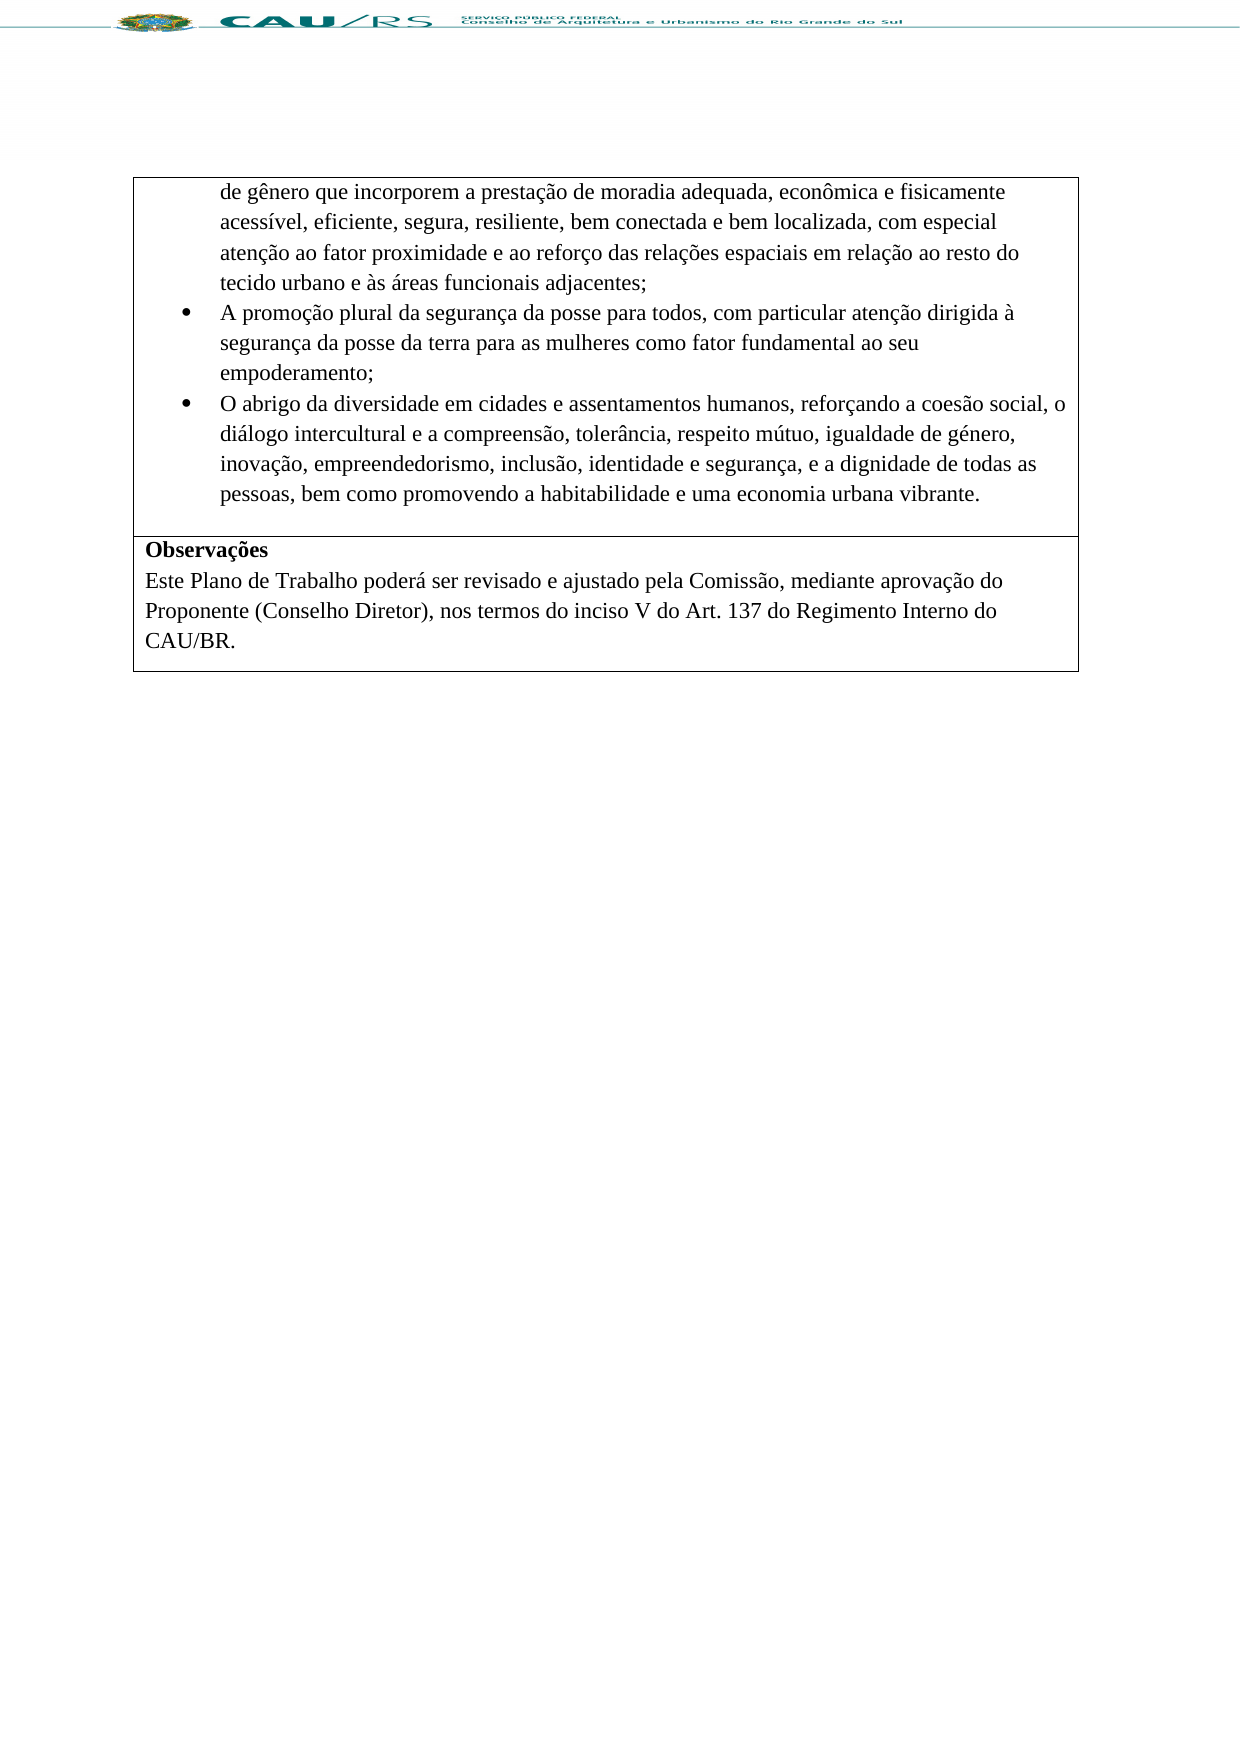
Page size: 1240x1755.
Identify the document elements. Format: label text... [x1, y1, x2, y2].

table_cell Justificativas O CONTEXTO INTERNACIONAL A historiadora espanhola Beatriz Colomina, professora da Universidade de Princeton, nos Estados Unidos, especializou-se nas relações entre gênero e arquitetura. Segundo ela, a narrativa da arquitetura foi construída sobre ausências e a situação das arquitetas é uma das principais. É dela a afirmação de que “as mulheres são os fantasmas da arquitetura moderna, sempre presentes, cruciais, mas estranhamente invisíveis”. A frase está no ensaio “With or Without you: Ghosts of Modern Architecture”, publicado em um catálogo de 2010 do Museu de Arte Moderna de Nova York sobre mulheres artistas e inspirou, no Brasil, o coletivo Arquitetas Invisíveis. Para, Marina Lima de Fontes, pesquisadora e arquiteta e urbanista brasiliense, “é impressionante descobrir que praticamente todos os “grandes arquitetos” ou “grandes homens” da história da arquitetura e do urbanismo tiveram esposas também arquitetas trabalhando ao seu lado, ou melhor, à sua sombra, no desenvolvimento de seus projetos. Quando não esposas, existem sócias ou co-autoras que não receberam qualquer crédito ou reconhecimento pelo trabalho desenvolvido” (dissertação “Mulheres invisíveis: a produção feminina brasileira na arquitetura impressa no século XX por uma perspectiva feminista”). Em seu livro “Heroínas del espacio – Mujeres arquitectos en el Movimeinto Moderno”, a arquiteta argentina Carmen Espegel lista diversas arquitetas atuantes e de produção expressiva no século XX, que foram invisibilizadas seja pelo seu companheiro de trabalho ou de vida (ou ambos), como Aino Marsio Aalto (Alvar Aalto); Alison Smithson (Peter Smithson); Carmen Portinho (Eduardo Affonso Reidy); Charlotte Perriand (Le Corbusier); Clara Porset (Luís Barrágan); Eileen Gray (Jean Badovici e Le Corbusier); Karola Bloch (Auguste Perret); Lilly Reich (Mies Van der Rohe); Margaret MacDonald (Charles Rennie Mackintosh); Marion Mahony Griffin (Frank Lloyd Wright); e Ray Eames (Charles Eames). Para Beatriz Colomina, corrigir esse quadro “não é apenas uma questão de adicionar alguns nomes ou mesmo milhares à história da Arquitetura. Não é apenas uma questão de justiça humana ou precisão histórica, mas uma maneira de entender mais completamente a arquitetura e as formas complexas em que é produzida”. (A declaração consta de entrevista dada pela historiadora em 2017 a Kiri Robyn McKenna, arquiteta da Nova Zelândia). A questão não é circunscrita ao interior da profissão. Não por acaso, a UN Habitat dá ênfase às mulheres no planejamento urbano, “pois a cidade segura para as mulheres é segura para todos”. Palavras de sua diretora executiva, a urbanista malasiana Maimunah Mohd Sharif, ex-prefeita de Penang Island, na Malasia. A BAIXA REPRESENTATIVIDADE FEMININA NAS ESFERAS POLÍTICAS E PREMIAÇÕES NACIONAIS Segundo dados do Banco Mundial, o Brasil ocupa a 157ª posição no ranking de igualdade de gênero na política, o penúltimo lugar dentre os países do G-20. Na política profissional no campo da Arquitetura e Urbanismo, o cenário não é diferente. O Brasil possui atualmente 167.060 arquitetos(as) e urbanistas ativos(as) e registrados(as) no CAU. A maioria, 63,10% (105.420) são mulheres, assim como em 25 Unidades Federativas. Essa predominância tende a aumentar nos próximos anos, uma vez que a parcela de mulheres entre estudantes é bem maior (67%) e que na faixa etária até 25 anos as profissionais representam 79% do total de arquitetos e urbanistas. Fonte: SICCAU, março de 2019 As arquitetas e urbanistas são também a maioria entre os profissionais que mais emitiram RRTs (Registros de Responsabilidade Técnica), nos montantes de até 50 registros. Esse número, contudo, deixa de ser superior na faixa de maior consolidação profissional (com a emissão de mais de 50 RRTs), correspondendo a somente 47%, proporção idêntica à de responsáveis técnicas mulheres nas empresas com registro no CAU. Fonte: SICCAU, março de 2019 Conforme os Registros de Responsabilidade Técnica (RRT’s) elaborados pelas mulheres com registro no CAU, a principal área de atuação feminina é relacionada ao projeto, que corresponde a mais da metade do total de registros. Em seguida, vem as atividades especiais em Arquitetura e Urbanismo (assessoria, consultoria, assistência técnica, vistoria, perícia, avaliação, laudo técnico, parecer técnico, auditoria, arbitragem e mensuração). As áreas historicamente mais relacionadas ao universo masculino, como execução, engenharia de segurança do trabalho e gestão, representam juntas apenas 11% dos registros consultados. Nos concursos públicos de Arquitetura e Urbanismo 17% dos prêmios foram concedidos a equipes lideradas por mulheres, número surpreendente, considerando que os papeis de coordenação são majoritariamente masculinos neste universo. No concurso público de projeto para a Sede do CAU/BR e IAB/DF, por exemplo, apenas 16% das equipes concorrentes foram coordenadas por mulheres. Nas premiações nominais por atuação ou trajetória profissional meritória, no entanto, somente 15% dos profissionais homenageados foram mulheres Não se trata apenas de mercado de trabalho. Os obstáculos para a representatividade feminina se encontram principalmente nas posições políticas e de destaque nas organizações do setor. A maioria dos dirigentes das entidades profissionais e premiados pela atuação profissional são homens, cenário que se reflete também no panorama internacional. Fonte: Entidades do Colegiado das Entidades de Arquitetura e Urbanismo (CEAU), março de 2019 (websites e informações das diretorias nacionais) Considerando o histórico dos percentuais de representatividade política feminina no CAU/BR, assim como os dados globais (contando o universo de conselheiros estaduais e federais entre 2012 e 2019), nota-se que a presença das mulheres tem crescido, embora não linearmente, mas ainda representa um número consideravelmente inferior à sua real proporção no universo profissional. Fontes: à esquerda, SICCAU, dados da Secretaria Geral da Mesa do CAU/BR (SGM), da Comissão de Organização e Administração (SOCA); da Assessoria de Comunicação Integrada do CAU/BR, inclusive os Anuários de Arquitetura e Urbanismo do Brasil; e do Censo da Educação Superior do Instituto Nacional de Estudos e Pesquisas Educacionais Anísio Teixeira (INEP). À direita, editorial ‘Where Are the Women? - Measuring Progress on Gender in Architecture’, da Association of Collegiate Schools of Architecture (ACSA) dos Estados Unidos da América, dados de 2014. Apesar da larga superioridade numérica feminina dentre os profissionais registrados, as mulheres têm representatividade inferior a 25% em todas as esferas de representatividade política no Brasil, exceto nas coordenações das comissões estaduais, nas quais representam também um percentual muito inferior ao masculino. Fonte: dados da COA Desmembrando-se os dados relacionados às coordenações de comissões nas esferas estadual e federal, percebe-se que há também peculiaridades quanto à representação feminina nesses papéis. As arquitetas e urbanistas jamais coordenaram comissões de planejamento e finanças ou ética e disciplina no CAU/BR, e têm baixos percentuais nessas comissões nos estados. A única situação aonde há real equilíbrio de gênero é na coordenação da Comissão de Organização e Administração federal, onde os percentuais de homens e mulheres são idênticos. Das 27 presidências de CAU/UFs, apenas 7 são atualmente ocupadas por mulheres. Com 6 representantes em um total de 28, as mulheres representam somente pouco mais de 1/4 das conselheiras federais titulares do CAU/BR e aproximadamente 1/5 das suplentes (5). No Conselho Diretor do CAU/BR há apenas 2 mulheres, representando 33% do grupo. Em seus três mandatos, o CAU teve somente presidentes homens. Considerando o histórico dos percentuais de representatividade política feminina no CAU/BR, assim como os dados globais (contando o universo de conselheiros estaduais e federais entre 2012 e 2019), nota-se que a presença das mulheres tem crescido, embora não linearmente, mas ainda representa um número consideravelmente inferior à sua real proporção no universo profissional. Fonte: dados da COA e da SGM INICIATIVAS SEMELHANTES EM OUTROS CONSELHOS PROFISSIONAIS E ESFERAS DO SERVIÇO PÚBLICO Em 28 de fevereiro de 2019, o Superior Tribunal de Justiça (STJ) e a ONU Mulheres assinaram um Memorando de Entendimento para promover igualdade de gênero. Entre os principais pontos do acordo estão a adesão do STJ ao Movimento ElesPorElas (HeForShe), a promoção de ações para engajamento de homens em iniciativas em prol da igualdade de gênero e a realização de estudos de identificação de fatores que contribuam para a participação de mulheres em postos de poder e tomada de decisão. O STJ instituiu também na mesma data o programa ‘Equilibra’, que visa o aumento da participação institucional feminina no tribunal. No âmbito dos Conselhos Profissionais, listamos algumas iniciativas semelhantes disponíveis nos sites de cada organização: INICIATIVAS JÁ EXISTENTES NO CAMPO DA ARQUITETURA E URBANISMO Sabe-se acerca da existência, atualmente, de diversos fóruns, grupos e coletivos que estudam ou promovem ações para fomentar a participação feminina e a equidade de gênero na profissão. O próprio Fórum de Presidentes do CAU/BR possui um Grupo de Trabalho informal de articulação sobre a pauta, que está atualmente organizando o ciclo de debates “As mulheres na Arquitetura e a Produção da Cidade Inclusiva”, com o apoio da Assessoria Institucional e Parlamentar do CAU/BR. Nas eleições de 2017, arquitetas e urbanistas do estado de Santa Cataria articularam-se em prol da ampliação da representatividade feminina no conselho e constituíram uma chapa formada exclusivamente por mulheres. A constituição de Comissão Temporária, no CAU/BR, para debater e consolidar recomendações no âmbito da equidade de gênero oportunizaria um diálogo com essas diversas iniciativas em curso para o fortalecimento de suas ações e propostas. O PAPEL DO CAU NA EQUALIZAÇÃO DESSE CENÁRIO Conforme disposto no Art. 24 da Lei Federal nº 12.378, de 31 de dezembro de 2010, o Conjunto Autárquico do CAU formado pelo Conselho de Arquitetura e Urbanismo do Brasil (CAU/BR) e pelos Conselhos de Arquitetura e Urbanismo dos Estados e do Distrito Federal (CAUs, ou CAUs/UF), tem como função orientar, disciplinar e fiscalizar o exercício da profissão de arquitetura e urbanismo, zelar pela fiel observância dos princípios de ética e disciplina da classe em todo o território nacional, bem como pugnar pelo aperfeiçoamento do exercício da arquitetura e urbanismo. Nesse sentido, a constituição de Comissão Temporária para a Equidade de Gênero, no âmbito de seu papel institucional, representaria uma contribuição para o exercício ético e o aprimoramento da profissão, além de ir ao encontro da missão do CAU e resoluções e deliberações plenárias já citadas. A iniciativa também está em consonância com o 5º Objetivo de Desenvolvimento Sustentável (ODS) da Agenda 2030 da ONU, com a qual o governo Brasileiro assumiu o compromisso, enquanto Estado Membro da Organização. Todos os subitens do 5º ODS se relacionam transversalmente com o campo da Arquitetura e do Urbanismo e do interesse público, mas alguns deles em particular têm conexões diretas com as esferas de atuação do CAU: “5.4 reconhecer e valorizar o trabalho de assistência e doméstico não remunerado, por meio da disponibilização de serviços públicos, infraestrutura e políticas de proteção social, bem como a promoção da responsabilidade compartilhada dentro do lar e da família, conforme os contextos nacionais; (...) 5.a empreender reformas para dar às mulheres direitos iguais aos recursos econômicos, bem como o acesso a propriedade e controle sobre a terra e outras formas de propriedade, serviços financeiros, herança e os recursos naturais, de acordo com as leis nacionais;”. Considerando que os compromissos do CAU deverão ser voltados à sociedade como um todo, e não apenas aos arquitetos(as) e urbanistas registrados(as), os trabalhos da Comissão instituída pautarão problemáticas internas e externas que inter-relacionem arquitetura, urbanismo e gênero em todas as esferas sociais. Alguns dos temas a serem abordados, conforme previsto na Nova Agenda Urbana são: O enfrentamento às múltiplas formas de discriminação enfrentadas por mulheres e meninas, crianças e jovens, pessoas LGBTI+, e que tenham reflexos nos ambientes edificados e em suas respectivas instâncias de planejamento e gestão; O desenvolvimento de políticas e abordagens habitacionais integradas e atentas às questões de gênero que incorporem a prestação de moradia adequada, econômica e fisicamente acessível, eficiente, segura, resiliente, bem conectada e bem localizada, com especial atenção ao fator proximidade e ao reforço das relações espaciais em relação ao resto do tecido urbano e às áreas funcionais adjacentes; A promoção plural da segurança da posse para todos, com particular atenção dirigida à segurança da posse da terra para as mulheres como fator fundamental ao seu empoderamento; O abrigo da diversidade em cidades e assentamentos humanos, reforçando a coesão social, o diálogo intercultural e a compreensão, tolerância, respeito mútuo, igualdade de género, inovação, empreendedorismo, inclusão, identidade e segurança, e a dignidade de todas as pessoas, bem como promovendo a habitabilidade e uma economia urbana vibrante. [134, 178, 1078, 536]
table_cell Observações Este Plano de Trabalho poderá ser revisado e ajustado pela Comissão, mediante aprovação do Proponente (Conselho Diretor), nos termos do inciso V do Art. 137 do Regimento Interno do CAU/BR. [134, 537, 1078, 671]
